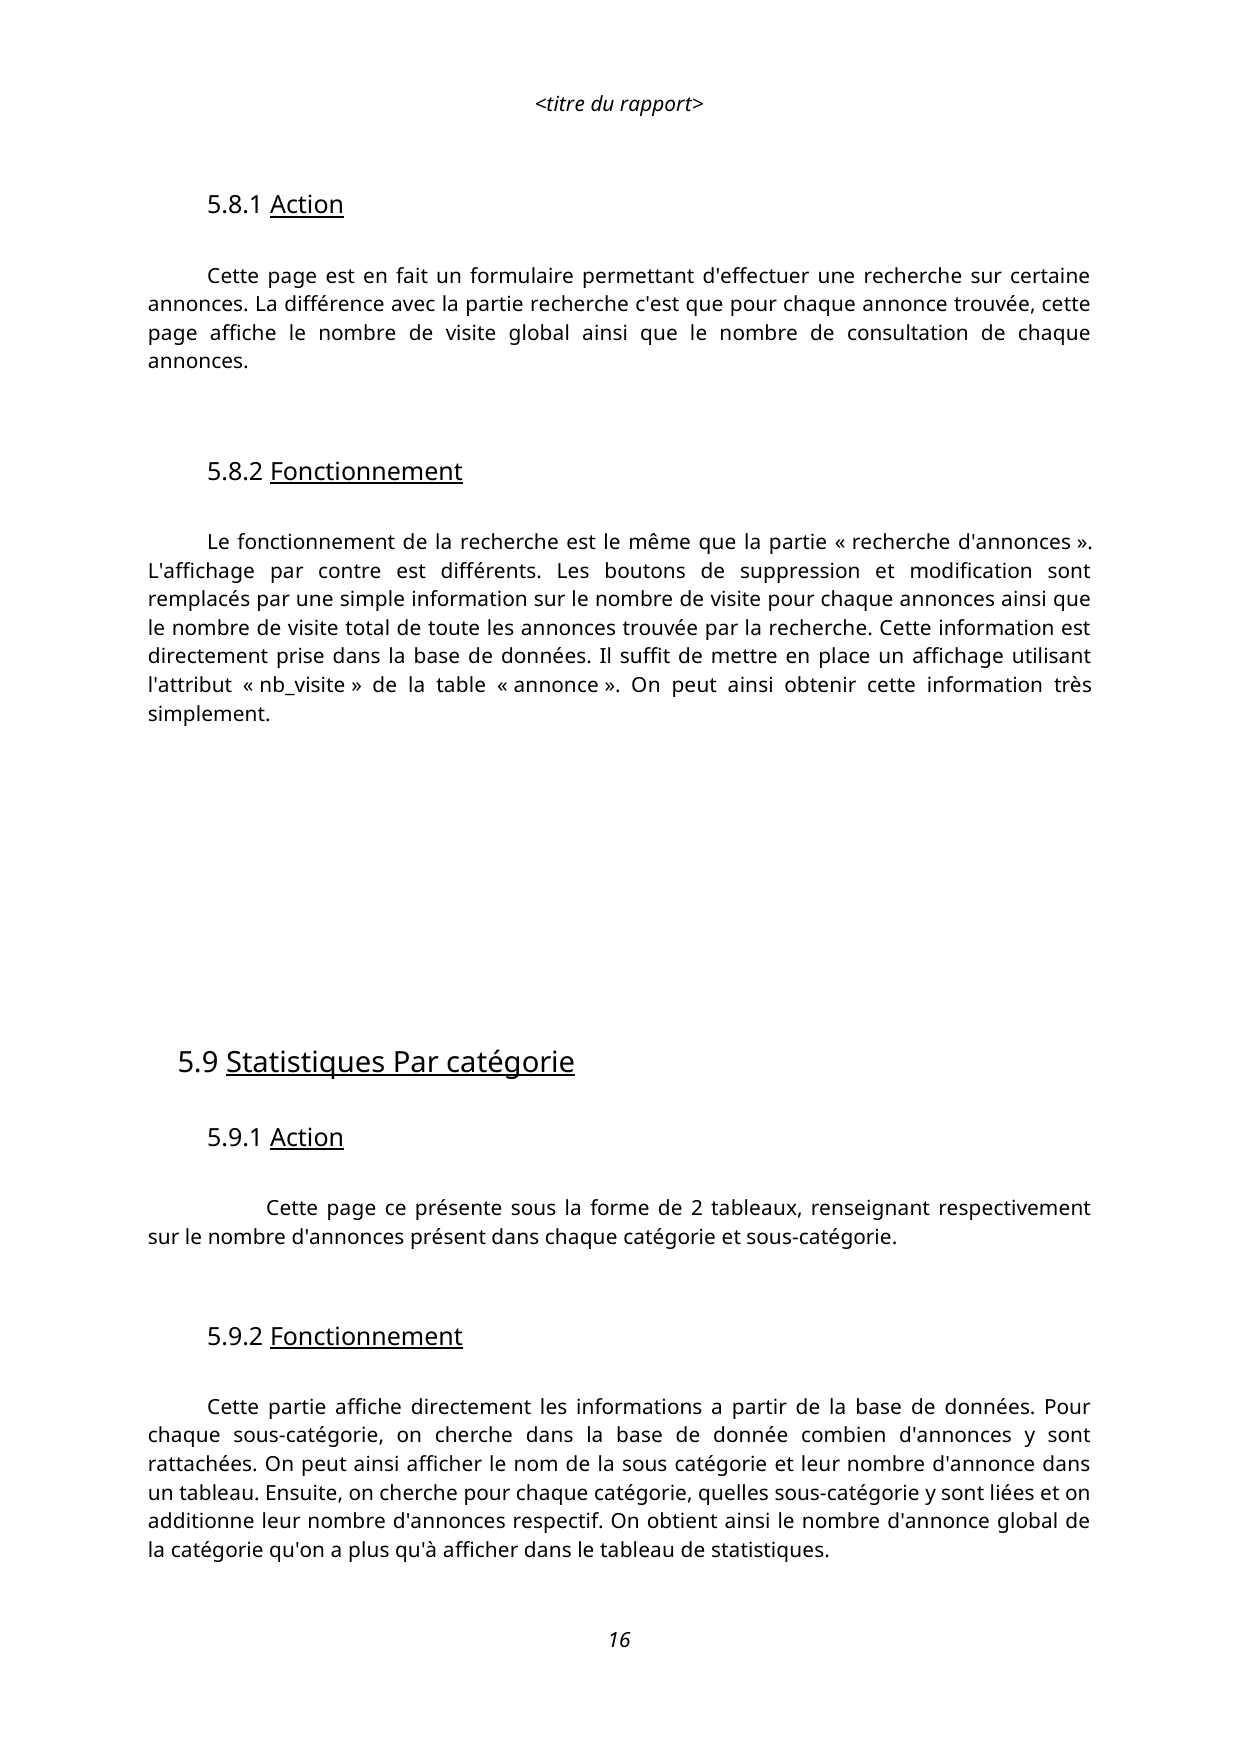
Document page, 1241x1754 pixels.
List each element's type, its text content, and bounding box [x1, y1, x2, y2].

text Cette page ce présente sous la forme de 2 tableaux, renseignant respectivement sur le nombre d'annonces présent dans chaque catégorie et sous-catégorie. [148, 1193, 1092, 1250]
text Cette page est en fait un formulaire permettant d'effectuer une recherche sur certaine annonces. La différence avec la partie recherche c'est que pour chaque annonce trouvée, cette page affiche le nombre de visite global ainsi que le nombre de consultation de chaque annonces. [148, 261, 1092, 375]
text 5.9.1 Action [148, 1120, 1092, 1154]
text 5.9.2 Fonctionnement [148, 1318, 1092, 1352]
text 5.8.1 Action [148, 187, 1092, 221]
text 5.8.2 Fonctionnement [148, 454, 1092, 488]
text Cette partie affiche directement les informations a partir de la base de données. Pour chaque sous-catégorie, on cherche dans la base de donnée combien d'annonces y sont rattachées. On peut ainsi afficher le nom de la sous catégorie et leur nombre d'annonce dans un tableau. Ensuite, on cherche pour chaque catégorie, quelles sous-catégorie y sont liées et on additionne leur nombre d'annonces respectif. On obtient ainsi le nombre d'annonce global de la catégorie qu'on a plus qu'à afficher dans le tableau de statistiques. [148, 1392, 1092, 1563]
text 5.9 Statistiques Par catégorie [148, 1041, 1092, 1080]
text Le fonctionnement de la recherche est le même que la partie « recherche d'annonces ». L'affichage par contre est différents. Les boutons de suppression et modification sont remplacés par une simple information sur le nombre de visite pour chaque annonces ainsi que le nombre de visite total de toute les annonces trouvée par la recherche. Cette information est directement prise dans la base de données. Il suffit de mettre en place un affichage utilisant l'attribut « nb_visite » de la table « annonce ». On peut ainsi obtenir cette information très simplement. [148, 527, 1092, 727]
